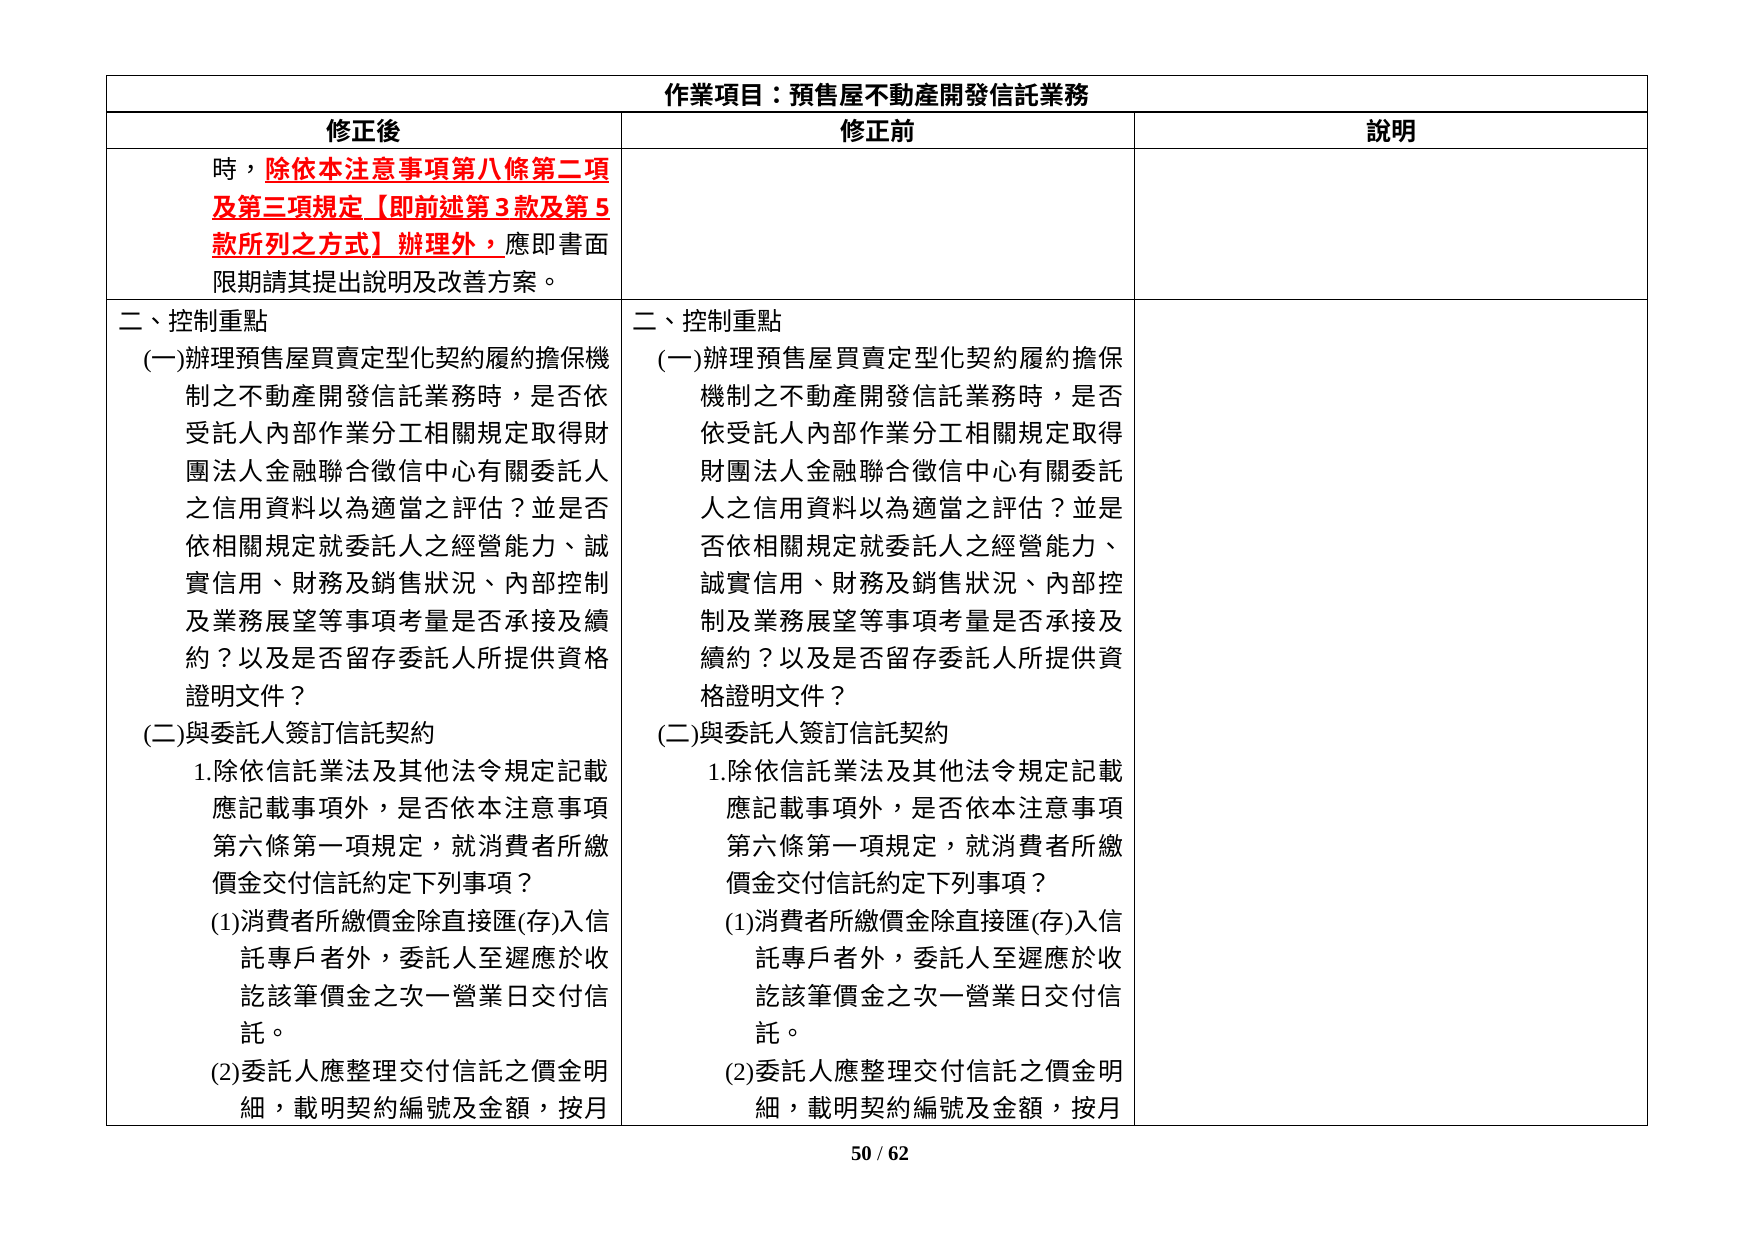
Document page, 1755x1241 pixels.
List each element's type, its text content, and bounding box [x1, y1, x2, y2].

table_cell 二、控制重點 (一)辦理預售屋買賣定型化契約履約擔保機制之不動產開發信託業務時，是否依受託人內部作業分工相關規定取得財團法人金融聯合徵信中心有關委託人之信用資料以為適當之評估？並是否依相關規定就委託人之經營能力、誠實信用、財務及銷售狀況、內部控制及業務展望等事項考量是否承接及續約？以及是否留存委託人所提供資格證明文件？ (二)與委託人簽訂信託契約 1.除依信託業法及其他法令規定記載應記載事項外，是否依本注意事項第六條第一項規定，就消費者所繳價金交付信託約定下列事項？ (1)消費者所繳價金除直接匯(存)入信託專戶者外，委託人至遲應於收訖該筆價金之次一營業日交付信託。 (2)委託人應整理交付信託之價金明細，載明契約編號及金額，按月 [107, 300, 621, 1125]
table_cell 修正後 [107, 113, 621, 148]
table_header 作業項目：預售屋不動產開發信託業務 [107, 76, 1647, 111]
table_cell 時，除依本注意事項第八條第二項及第三項規定【即前述第3款及第5款所列之方式】辦理外，應即書面限期請其提出說明及改善方案。 [107, 149, 621, 299]
table_cell 配合作業程序(二)之1(3)修正內容，增訂控制重點(二)之1(3)。 配合作業程序(二)之2修正內容，修正控制重點(二)之2相關文字。 配合作業程序(二)之5(7)E修正內容，增訂控制重點(二)之5(7)E，其後序號依序調整。 配合作業程序(三)之3修正內容，增訂控制重點(五)後段文字。 配合作業程序(四)之1修正內容，修正控制重點(七)相關文字。 配合作業程序(四)之3修正內容，增訂控制重點(八)，其後項次依序調整。 為體例一致，酌修控制重點(十三)部分文字。 配合作業程序(四)之9修正內容，修正控制重點(十四)相關文字。 為體例一致，酌修控制重點(十五)部分文字。 配合作業程序(五)之2，修正控制重點(十六)相關文字。 配合作業程序(五)之4修正內容，修正控制重點(十七)相關文字。 配合作業程序(五)之5修正內容，修正控制重點(十八)相關文字。 [1135, 300, 1647, 1125]
table_cell 二、控制重點 (一)辦理預售屋買賣定型化契約履約擔保機制之不動產開發信託業務時，是否依受託人內部作業分工相關規定取得財團法人金融聯合徵信中心有關委託人之信用資料以為適當之評估？並是否依相關規定就委託人之經營能力、誠實信用、財務及銷售狀況、內部控制及業務展望等事項考量是否承接及續約？以及是否留存委託人所提供資格證明文件？ (二)與委託人簽訂信託契約 1.除依信託業法及其他法令規定記載應記載事項外，是否依本注意事項第六條第一項規定，就消費者所繳價金交付信託約定下列事項？ (1)消費者所繳價金除直接匯(存)入信託專戶者外，委託人至遲應於收訖該筆價金之次一營業日交付信託。 (2)委託人應整理交付信託之價金明細，載明契約編號及金額，按月 [622, 300, 1134, 1125]
table_cell 修正前 [622, 113, 1134, 148]
table_cell 說明 [1135, 113, 1647, 148]
table_cell 依中華民國信託業商業同業公會會員辦理預售屋「不動產開發信託」與「價金信託」業務應行注意事項(以下簡稱本注意事項)第六條第一項第三款規定，新增作業程序(二)之1(3)。 依本注意事項第六條第四項規定，酌修作業程序(二)之2相關文字。 依本注意事項第十二條第七款第五目規定，新增作業程序(二)之5(7)E。 依本注意事項第十條第一項第三款及第二項後段規定，修正作業程序(三)之3相關文字。 依本注意事項第十三條第一項規定，酌修作業程序(四)之1相關文字。 依本注意事項第十三條第二項及第三項規定，新增作業程序(四)之2、3；其後款次依序調整。 依本注意事項第十四條規定，酌修作業程序(四)之9相關文字。 依本注意事項第八條第四項規定，新增作業程序(五)之2；其後款次依序調整。 依本注意事項第八條第二項規定，新增作業程序(五)之3。 依本注意事項第八條第三項規定，酌修作業程序(五)之4相關文字。 依本注意事項第二十條規定，酌修作業程序(五)之5相關文字。 [1135, 149, 1647, 299]
